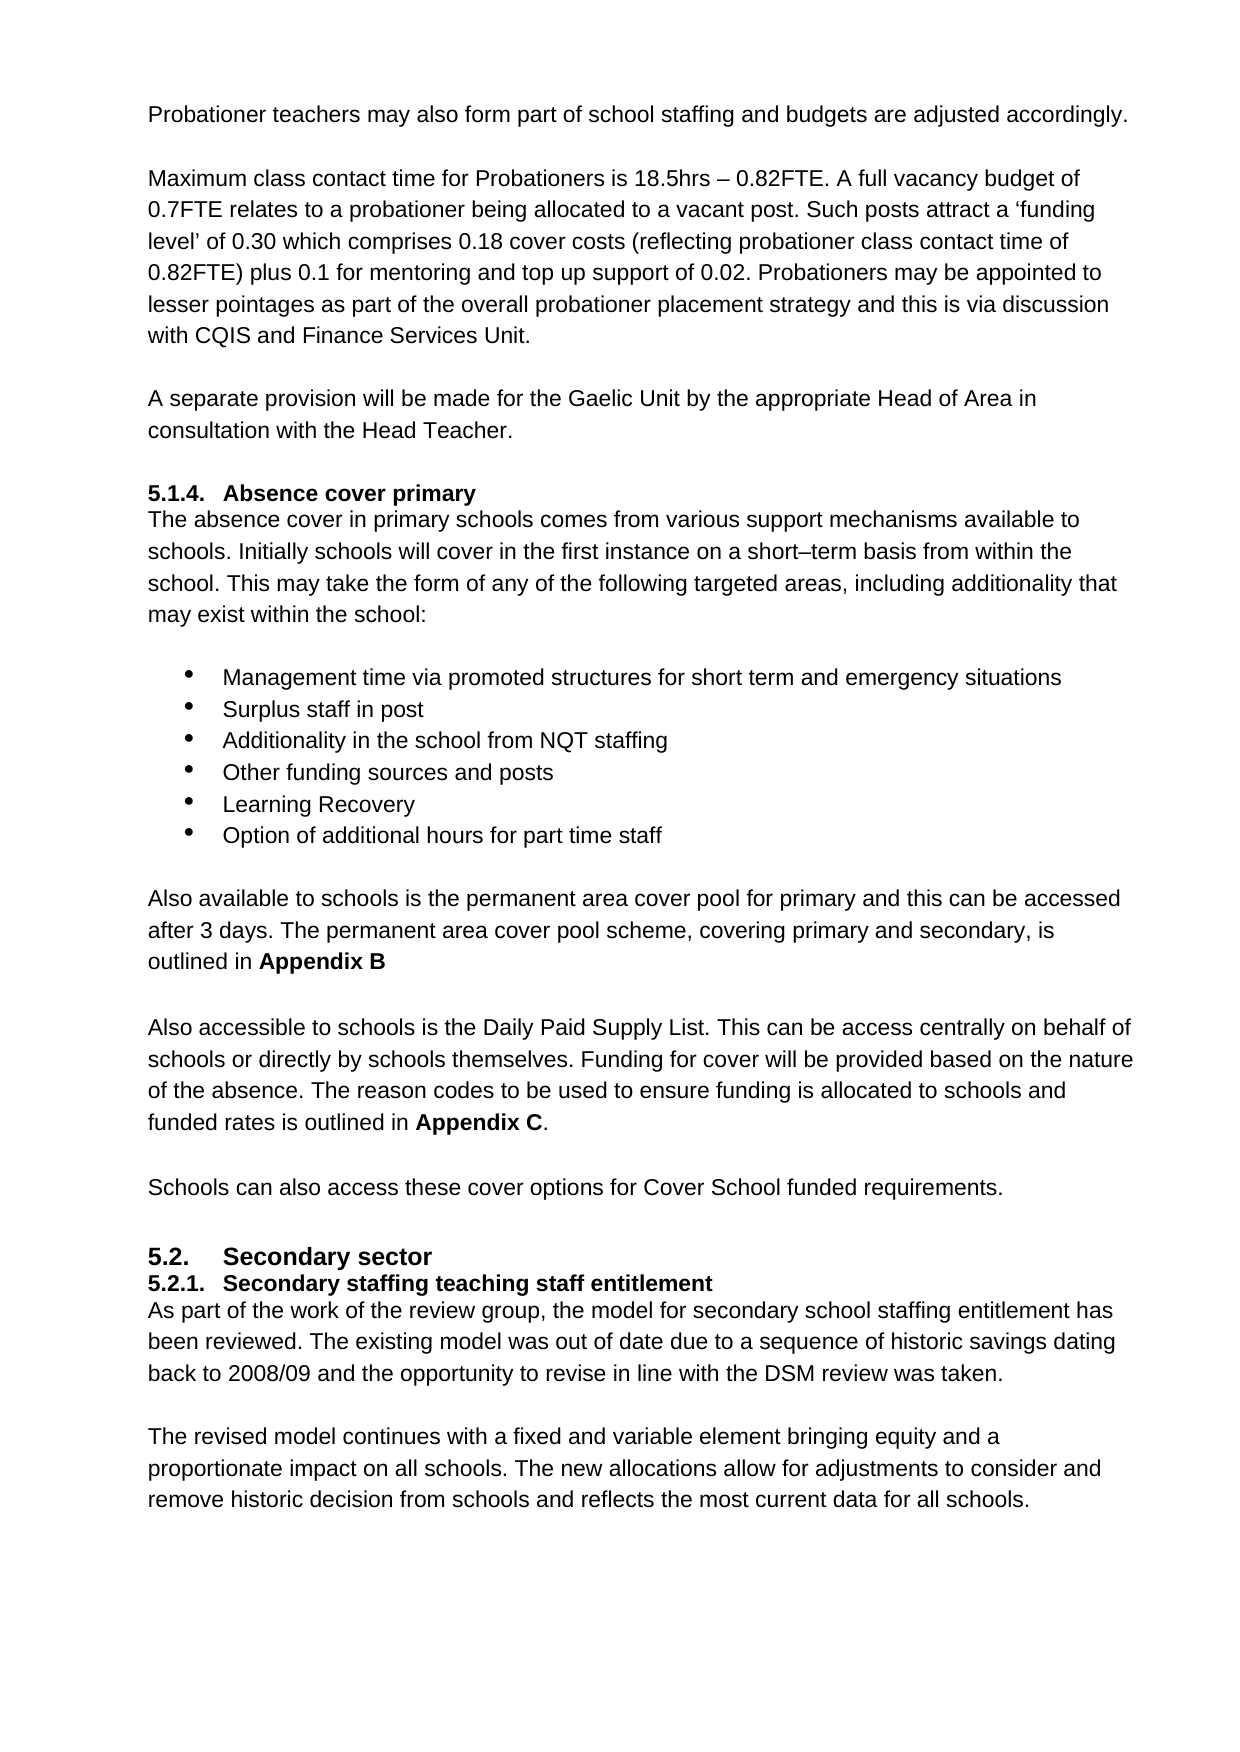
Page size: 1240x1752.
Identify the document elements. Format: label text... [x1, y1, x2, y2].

text Probationer teachers may also form part of school staffing and budgets are adjusted accordingly. [148, 101, 1137, 128]
text The absence cover in primary schools comes from various support mechanisms available to schools. Initially schools will cover in the first instance on a short–term basis from within the school. This may take the form of any of the following targeted areas, including additionality that may exist within the school: [148, 506, 1137, 627]
text Schools can also access these cover options for Cover School funded requirements. [148, 1174, 1137, 1201]
text Also available to schools is the permanent area cover pool for primary and this can be accessed after 3 days. The permanent area cover pool scheme, covering primary and secondary, is outlined in Appendix B [148, 885, 1137, 975]
text 5.2.1. Secondary staffing teaching staff entitlement [148, 1270, 1137, 1297]
list Surplus staff in post [185, 696, 1137, 722]
text 5.1.4. Absence cover primary [148, 480, 1137, 506]
list Learning Recovery [185, 791, 1137, 817]
list Management time via promoted structures for short term and emergency situations [185, 664, 1137, 691]
text Maximum class contact time for Probationers is 18.5hrs – 0.82FTE. A full vacancy budget of 0.7FTE relates to a probationer being allocated to a vacant post. Such posts attract a ‘funding level’ of 0.30 which comprises 0.18 cover costs (reflecting probationer class contact time of 0.82FTE) plus 0.1 for mentoring and top up support of 0.02. Probationers may be appointed to lesser pointages as part of the overall probationer placement strategy and this is via discussion with CQIS and Finance Services Unit. [148, 164, 1137, 349]
list Option of additional hours for part time staff [185, 822, 1137, 848]
list Additionality in the school from NQT staffing [185, 727, 1137, 754]
text Also accessible to schools is the Daily Paid Supply List. This can be access centrally on behalf of schools or directly by schools themselves. Funding for cover will be provided based on the nature of the absence. The reason codes to be used to ensure funding is allocated to schools and funded rates is outlined in Appendix C. [148, 1014, 1137, 1135]
text As part of the work of the review group, the model for secondary school staffing entitlement has been reviewed. The existing model was out of date due to a sequence of historic savings dating back to 2008/09 and the opportunity to revise in line with the DSM review was taken. [148, 1297, 1137, 1386]
list Other funding sources and posts [185, 759, 1137, 785]
text The revised model continues with a fixed and variable element bringing equity and a proportionate impact on all schools. The new allocations allow for adjustments to consider and remove historic decision from schools and reflects the most current data for all schools. [148, 1423, 1137, 1512]
text A separate provision will be made for the Gaelic Unit by the appropriate Head of Area in consultation with the Head Teacher. [148, 385, 1137, 443]
subtitle 5.2. Secondary sector [148, 1242, 1137, 1270]
